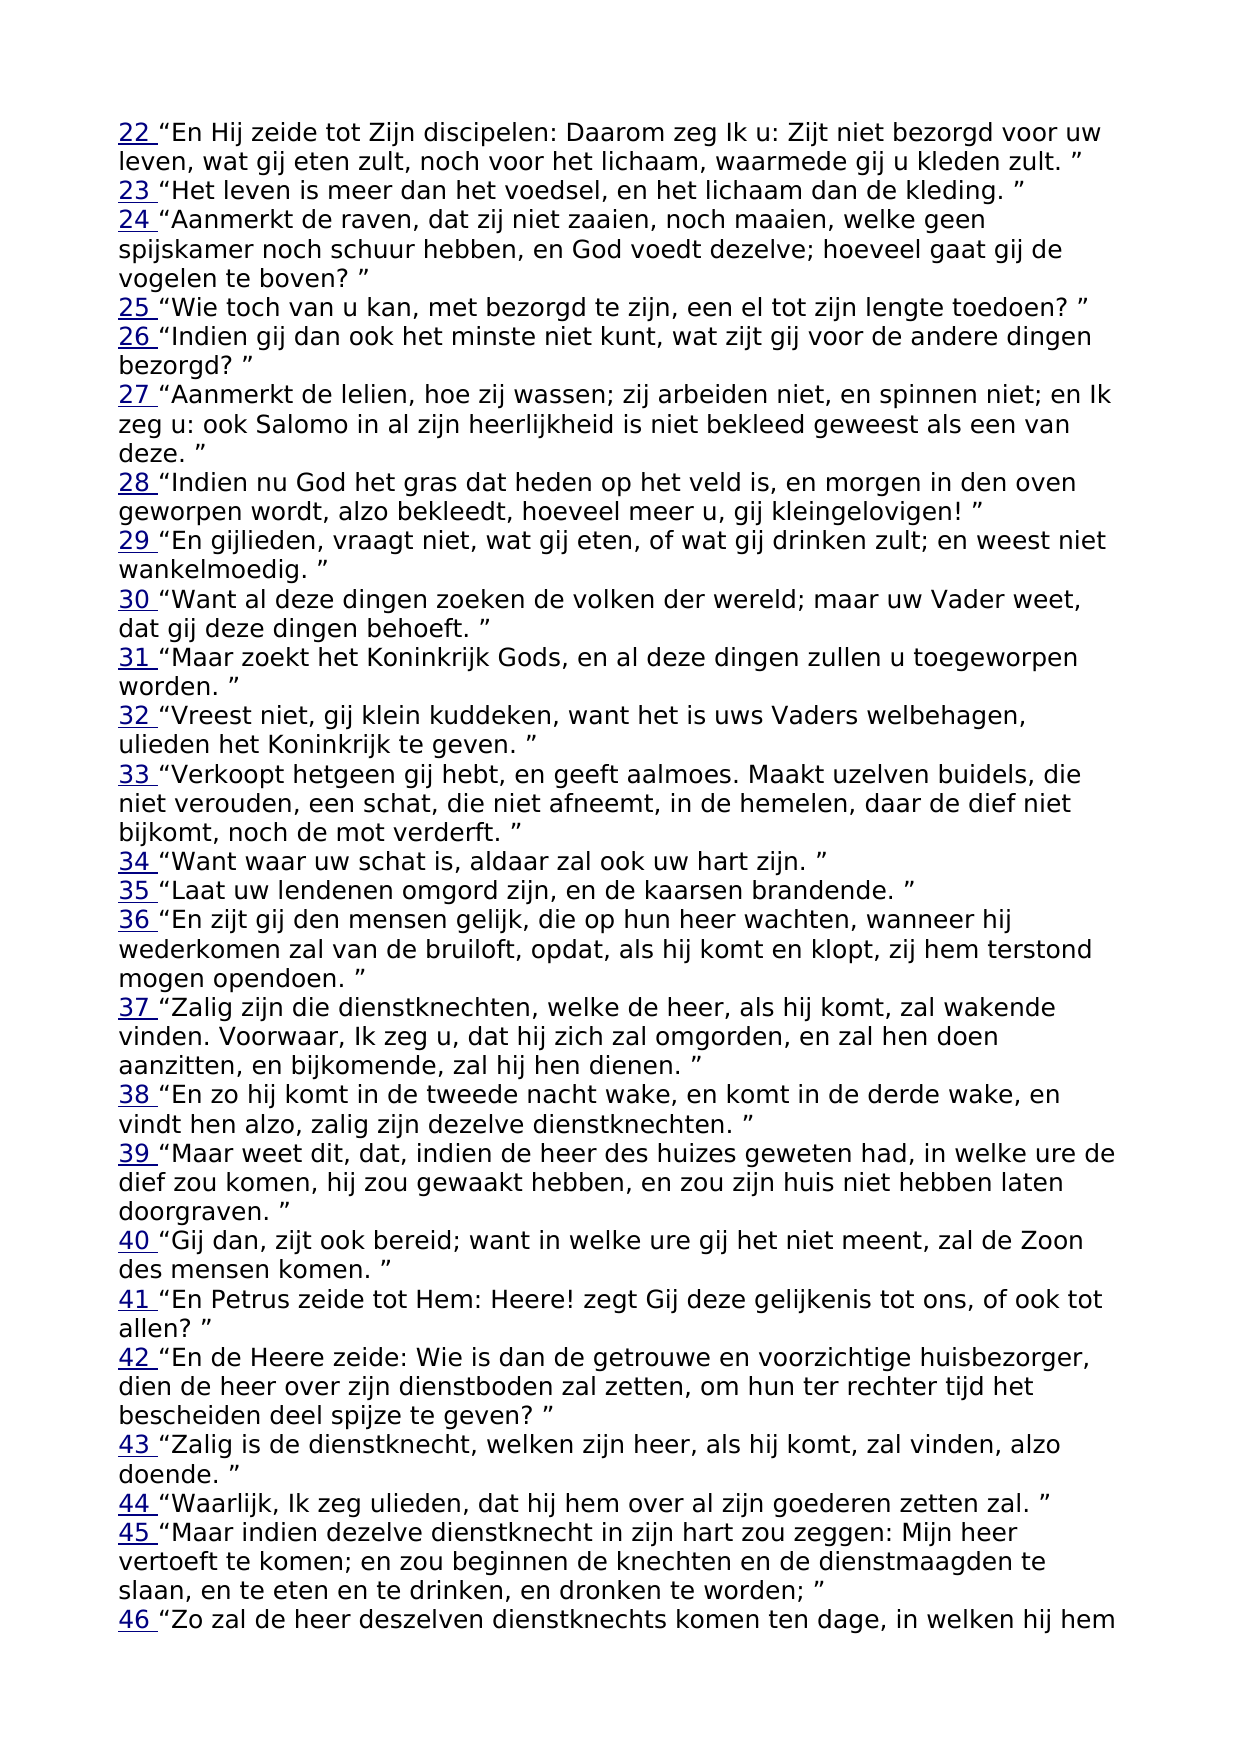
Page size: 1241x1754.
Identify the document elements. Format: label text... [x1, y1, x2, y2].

text 22 “En Hij zeide tot Zijn discipelen: Daarom zeg Ik u: Zijt niet bezorgd voor uw leven, wat gij eten zult, noch voor het lichaam, waarmede gij u kleden zult. ” 23 “Het leven is meer dan het voedsel, en het lichaam dan de kleding. ” 24 “Aanmerkt de raven, dat zij niet zaaien, noch maaien, welke geen spijskamer noch schuur hebben, en God voedt dezelve; hoeveel gaat gij de vogelen te boven? ” 25 “Wie toch van u kan, met bezorgd te zijn, een el tot zijn lengte toedoen? ” 26 “Indien gij dan ook het minste niet kunt, wat zijt gij voor de andere dingen bezorgd? ” 27 “Aanmerkt de lelien, hoe zij wassen; zij arbeiden niet, en spinnen niet; en Ik zeg u: ook Salomo in al zijn heerlijkheid is niet bekleed geweest als een van deze. ” 28 “Indien nu God het gras dat heden op het veld is, en morgen in den oven geworpen wordt, alzo bekleedt, hoeveel meer u, gij kleingelovigen! ” 29 “En gijlieden, vraagt niet, wat gij eten, of wat gij drinken zult; en weest niet wankelmoedig. ” 30 “Want al deze dingen zoeken de volken der wereld; maar uw Vader weet, dat gij deze dingen behoeft. ” 31 “Maar zoekt het Koninkrijk Gods, en al deze dingen zullen u toegeworpen worden. ” 32 “Vreest niet, gij klein kuddeken, want het is uws Vaders welbehagen, ulieden het Koninkrijk te geven. ” 33 “Verkoopt hetgeen gij hebt, en geeft aalmoes. Maakt uzelven buidels, die niet verouden, een schat, die niet afneemt, in de hemelen, daar de dief niet bijkomt, noch de mot verderft. ” 34 “Want waar uw schat is, aldaar zal ook uw hart zijn. ” 35 “Laat uw lendenen omgord zijn, en de kaarsen brandende. ” 36 “En zijt gij den mensen gelijk, die op hun heer wachten, wanneer hij wederkomen zal van de bruiloft, opdat, als hij komt en klopt, zij hem terstond mogen opendoen. ” 37 “Zalig zijn die dienstknechten, welke de heer, als hij komt, zal wakende vinden. Voorwaar, Ik zeg u, dat hij zich zal omgorden, en zal hen doen aanzitten, en bijkomende, zal hij hen dienen. ” 38 “En zo hij komt in de tweede nacht wake, en komt in de derde wake, en vindt hen alzo, zalig zijn dezelve dienstknechten. ” 39 “Maar weet dit, dat, indien de heer des huizes geweten had, in welke ure de dief zou komen, hij zou gewaakt hebben, en zou zijn huis niet hebben laten doorgraven. ” 40 “Gij dan, zijt ook bereid; want in welke ure gij het niet meent, zal de Zoon des mensen komen. ” 41 “En Petrus zeide tot Hem: Heere! zegt Gij deze gelijkenis tot ons, of ook tot allen? ” 42 “En de Heere zeide: Wie is dan de getrouwe en voorzichtige huisbezorger, dien de heer over zijn dienstboden zal zetten, om hun ter rechter tijd het bescheiden deel spijze te geven? ” 43 “Zalig is de dienstknecht, welken zijn heer, als hij komt, zal vinden, alzo doende. ” 44 “Waarlijk, Ik zeg ulieden, dat hij hem over al zijn goederen zetten zal. ” 45 “Maar indien dezelve dienstknecht in zijn hart zou zeggen: Mijn heer vertoeft te komen; en zou beginnen de knechten en de dienstmaagden te slaan, en te eten en te drinken, en dronken te worden; ” 46 “Zo zal de heer deszelven dienstknechts komen ten dage, in welken hij hem [118, 118, 1122, 1635]
